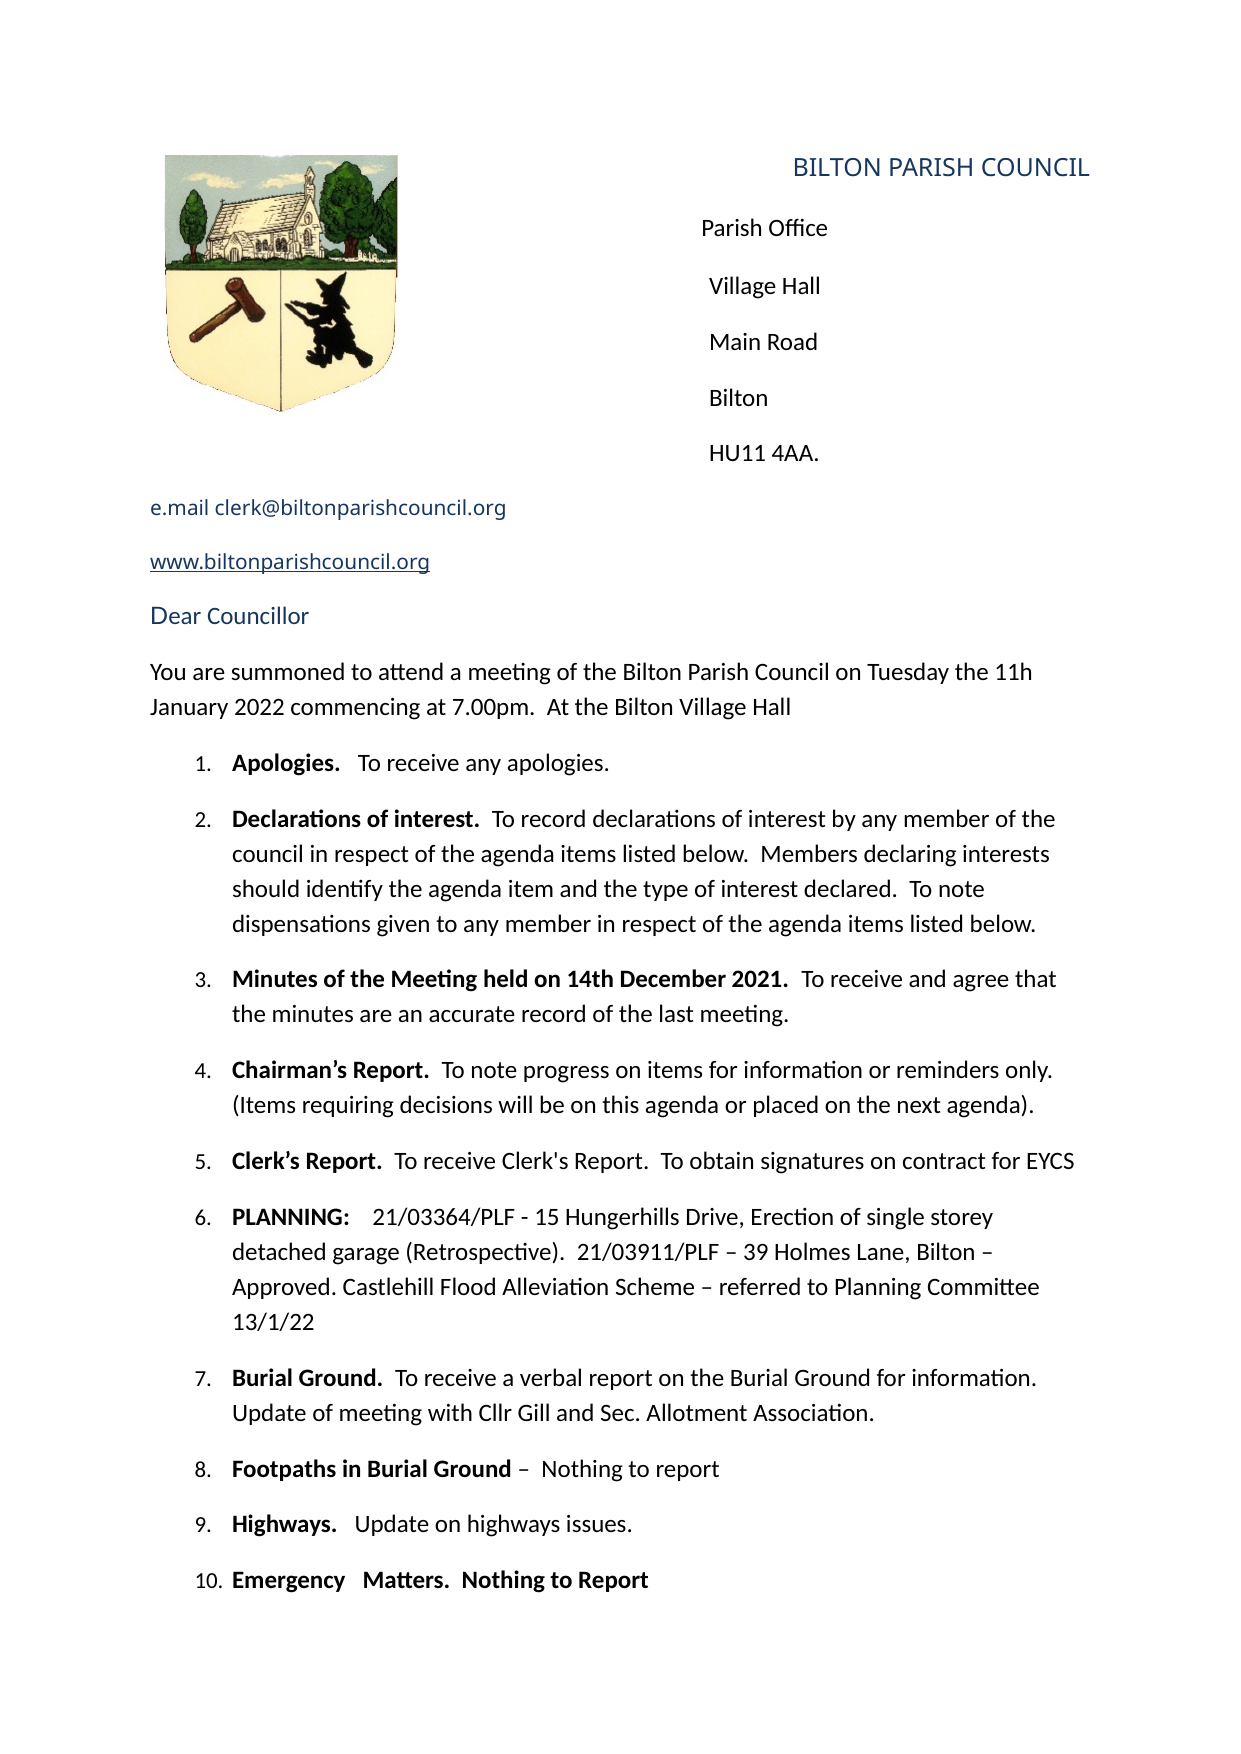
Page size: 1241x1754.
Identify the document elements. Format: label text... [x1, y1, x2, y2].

list Chairman’s Report. To note progress on items for information or reminders only. (Items requiring decisions will be on this agenda or placed on the next agenda). [194, 1054, 1090, 1120]
text Village Hall [398, 270, 1090, 301]
text Dear Councillor [150, 600, 1090, 631]
list Apologies. To receive any apologies. [194, 747, 1090, 777]
text Main Road [398, 326, 1090, 356]
text Parish Office [398, 210, 1090, 244]
text [150, 382, 164, 412]
text www.biltonparishcouncil.org [150, 547, 1090, 575]
text [150, 270, 164, 301]
text e.mail clerk@biltonparishcouncil.org [150, 493, 1090, 522]
text [150, 326, 164, 356]
list Highways. Update on highways issues. [194, 1508, 1090, 1539]
text Bilton [398, 382, 1090, 412]
list Minutes of the Meeting held on 14th December 2021. To receive and agree that the minutes are an accurate record of the last meeting. [194, 963, 1090, 1029]
list Declarations of interest. To record declarations of interest by any member of the council in respect of the agenda items listed below. Members declaring interests should identify the agenda item and the type of interest declared. To note dispensations given to any member in respect of the agenda items listed below. [194, 803, 1090, 938]
text You are summoned to attend a meeting of the Bilton Parish Council on Tuesday the 11h January 2022 commencing at 7.00pm. At the Bilton Village Hall [150, 656, 1090, 722]
picture [164, 155, 398, 415]
list Burial Ground. To receive a verbal report on the Burial Ground for information. Update of meeting with Cllr Gill and Sec. Allotment Association. [194, 1362, 1090, 1427]
text BILTON PARISH COUNCIL [150, 150, 1090, 184]
list Emergency Matters. Nothing to Report [194, 1564, 1090, 1595]
text [150, 210, 164, 244]
list PLANNING: 21/03364/PLF - 15 Hungerhills Drive, Erection of single storey detached garage (Retrospective). 21/03911/PLF – 39 Holmes Lane, Bilton – Approved. Castlehill Flood Alleviation Scheme – referred to Planning Committee 13/1/22 [194, 1201, 1090, 1337]
list Footpaths in Burial Ground – Nothing to report [194, 1453, 1090, 1483]
list Clerk’s Report. To receive Clerk's Report. To obtain signatures on contract for EYCS [194, 1145, 1090, 1176]
text HU11 4AA. [150, 437, 1090, 468]
